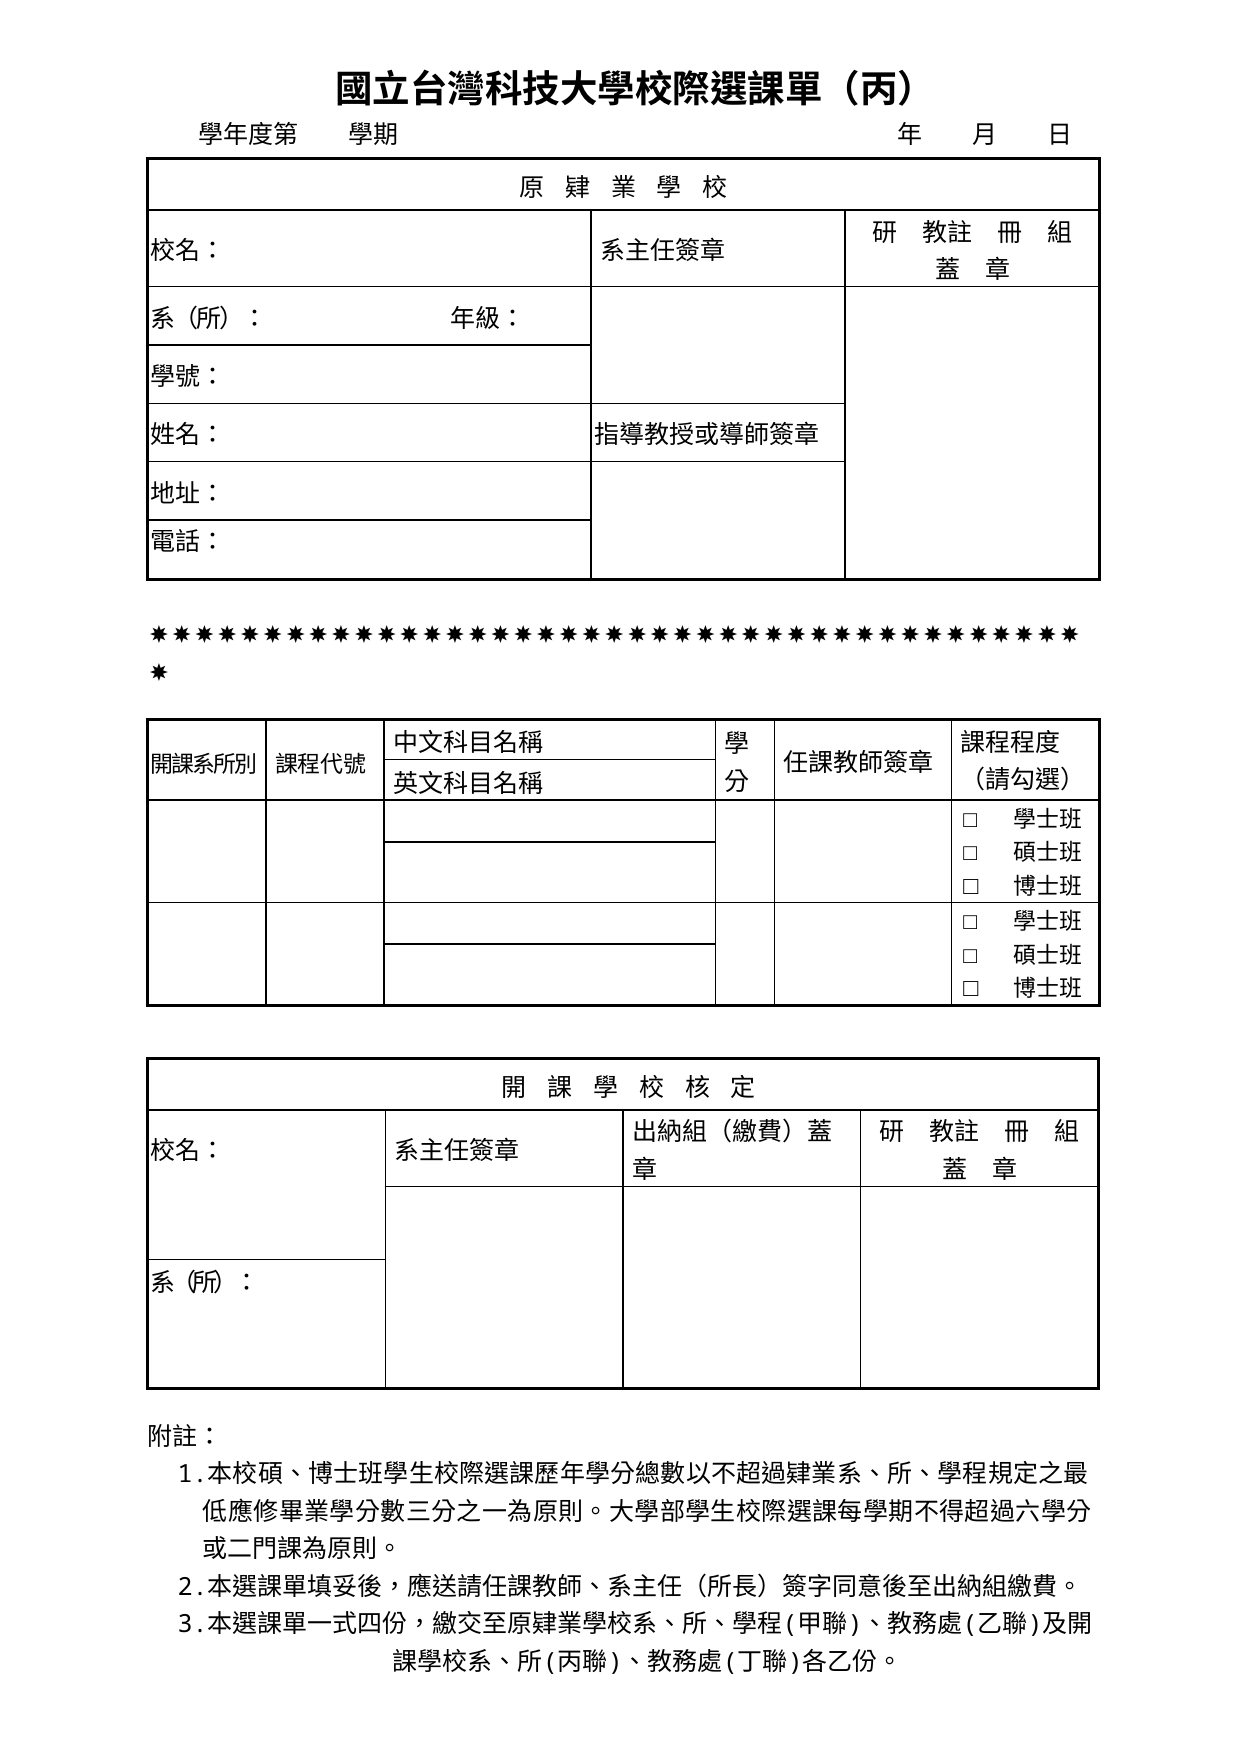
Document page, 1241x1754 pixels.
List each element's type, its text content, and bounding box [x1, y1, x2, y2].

table_cell [385, 903, 715, 943]
table_cell 學士班 碩士班 博士班 [952, 903, 1098, 1004]
table_header 學分 [716, 721, 774, 799]
table_cell [149, 903, 265, 1004]
table_cell 系（所）： 年級： [149, 287, 590, 344]
text 3.本選課單一式四份，繳交至原肄業學校系、所、學程(甲聯)、教務處(乙聯)及開課學校系、所(丙聯)、教務處(丁聯)各乙份。 [177, 1602, 1092, 1677]
text 1.本校碩、博士班學生校際選課歷年學分總數以不超過肄業系、所、學程規定之最低應修畢業學分數三分之一為原則。大學部學生校際選課每學期不得超過六學分或二門課為原則。 [177, 1452, 1092, 1565]
table_cell 電話： [149, 521, 590, 577]
table_cell [716, 801, 774, 902]
table_cell [846, 519, 1098, 577]
table_cell 學號： [149, 346, 590, 402]
table_cell [775, 801, 951, 902]
table_cell [846, 287, 1098, 344]
table_cell [592, 462, 844, 519]
table_cell 研 教註 冊 組 蓋 章 [861, 1111, 1097, 1186]
table_cell 系主任簽章 [386, 1111, 622, 1186]
table_cell 校名： [149, 211, 590, 286]
table_cell [846, 403, 1098, 461]
table_cell [149, 801, 265, 902]
table_cell [386, 1187, 622, 1387]
table_cell [385, 945, 715, 1004]
table_cell 指導教授或導師簽章 [592, 404, 844, 461]
table_cell 地址： [149, 462, 590, 519]
table_header 中文科目名稱 [385, 721, 715, 759]
table_cell [846, 461, 1098, 519]
text 國立台灣科技大學校際選課單（丙） [177, 59, 1092, 113]
table_cell 系主任簽章 [592, 211, 844, 286]
table_cell 研 教註 冊 組 蓋 章 [846, 211, 1098, 286]
table_cell [385, 843, 715, 902]
table_header 任課教師簽章 [775, 721, 951, 799]
table_header 課程代號 [267, 721, 383, 799]
text 附註： [148, 1415, 1104, 1452]
table_header 原肄業學校 [149, 160, 1098, 209]
table_header 課程程度 （請勾選） [952, 721, 1098, 799]
table_cell 校名： [149, 1111, 385, 1186]
table_cell [385, 801, 715, 841]
table_cell [592, 344, 844, 402]
table_cell [592, 287, 844, 344]
table_cell [267, 801, 383, 902]
table_header 開課學校核定 [149, 1060, 1097, 1109]
table_cell [592, 519, 844, 577]
table_cell [861, 1187, 1097, 1387]
table_cell [624, 1187, 860, 1387]
table_cell 英文科目名稱 [385, 760, 715, 799]
text  [148, 612, 1104, 687]
text 學年度第 學期 年 月 日 [148, 113, 1092, 151]
text 2.本選課單填妥後，應送請任課教師、系主任（所長）簽字同意後至出納組繳費。 [177, 1565, 1092, 1602]
table_cell 系（所）： [149, 1260, 385, 1387]
table_cell [267, 903, 383, 1004]
table_header 開課系所別 [149, 721, 265, 799]
table_cell [846, 344, 1098, 402]
table_cell 學士班 碩士班 博士班 [952, 801, 1098, 902]
table_cell [775, 903, 951, 1004]
table_cell [149, 1186, 385, 1258]
table_cell 姓名： [149, 404, 590, 461]
table_cell [716, 903, 774, 1004]
table_cell 出納組（繳費）蓋章 [624, 1111, 860, 1186]
